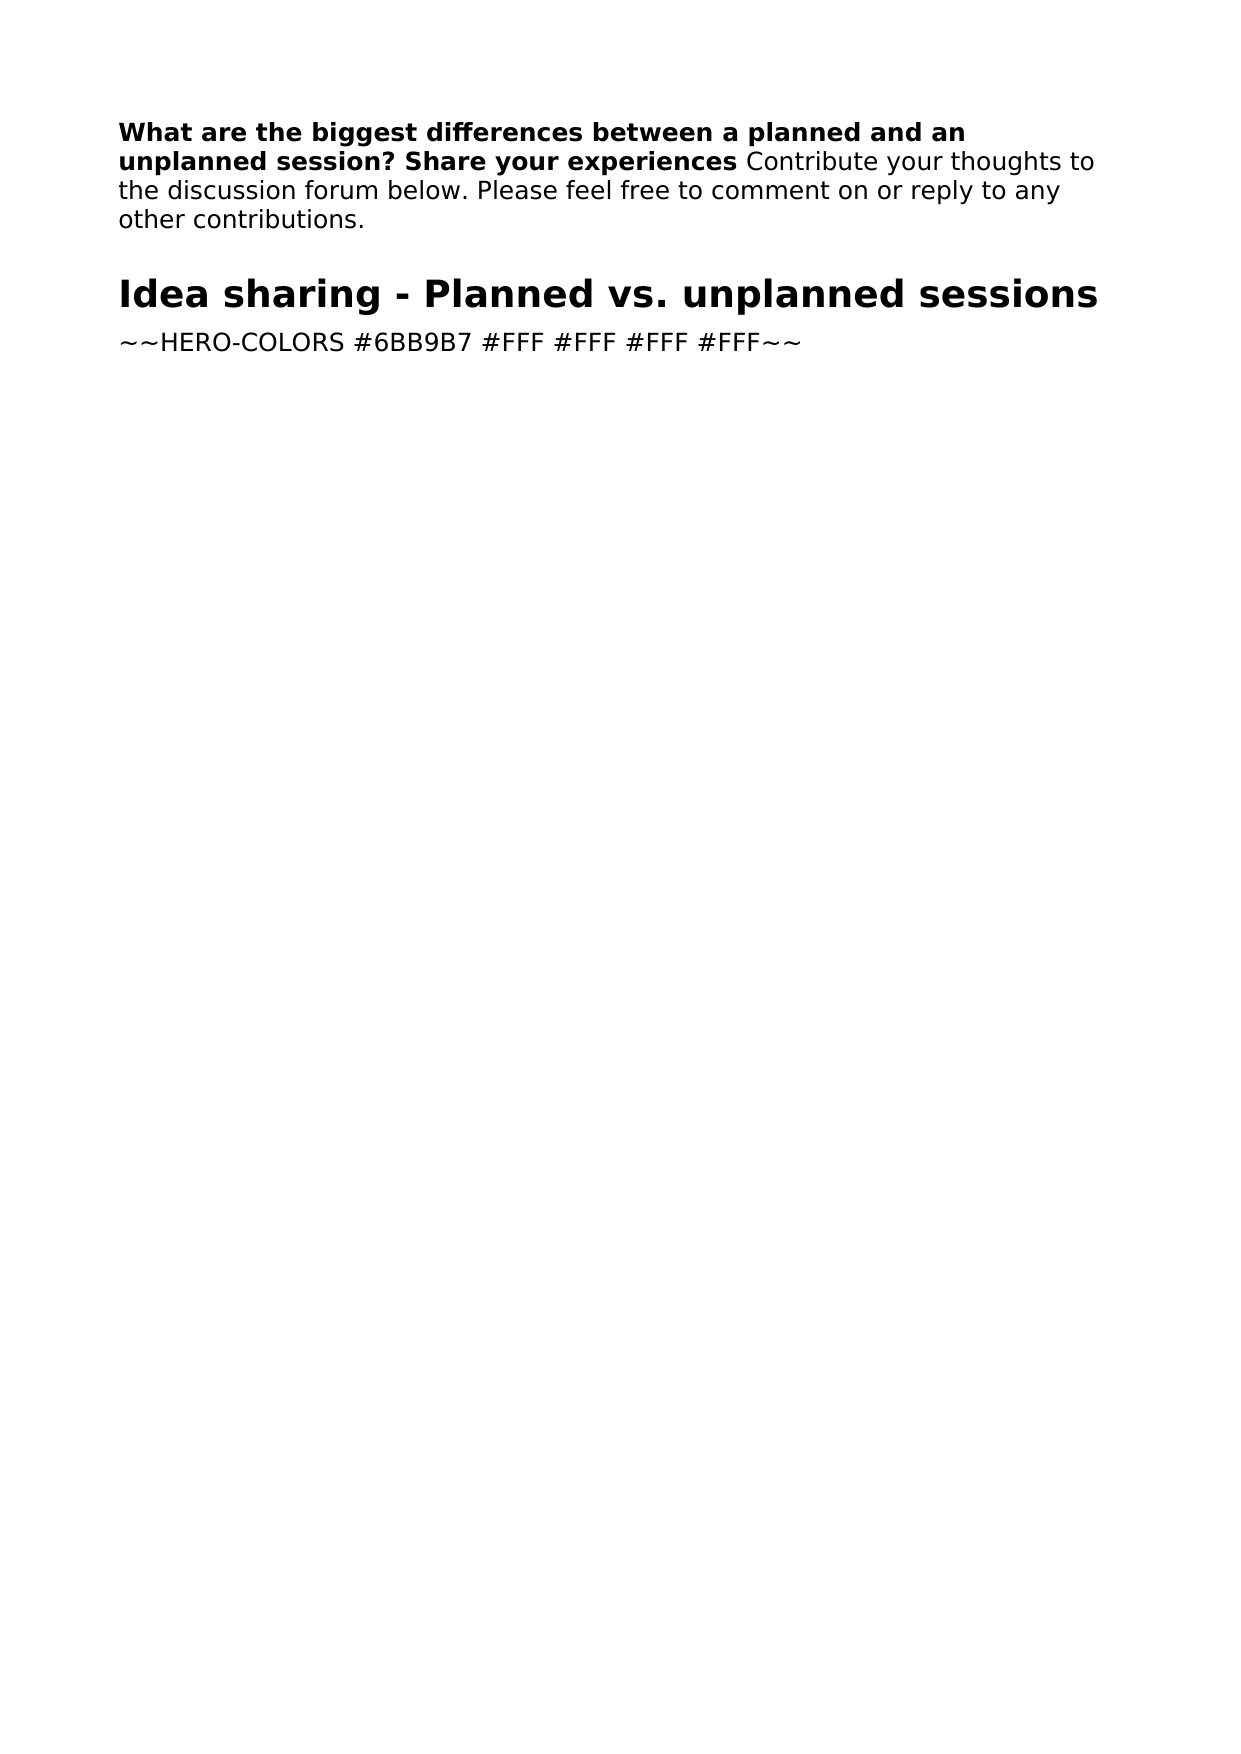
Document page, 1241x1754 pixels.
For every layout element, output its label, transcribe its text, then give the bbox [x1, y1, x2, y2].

text ~~HERO-COLORS #6BB9B7 #FFF #FFF #FFF #FFF~~ [118, 328, 1122, 358]
text What are the biggest differences between a planned and an unplanned session? Share your experiences Contribute your thoughts to the discussion forum below. Please feel free to comment on or reply to any other contributions. [118, 118, 1122, 235]
subtitle Idea sharing - Planned vs. unplanned sessions [118, 272, 1122, 316]
